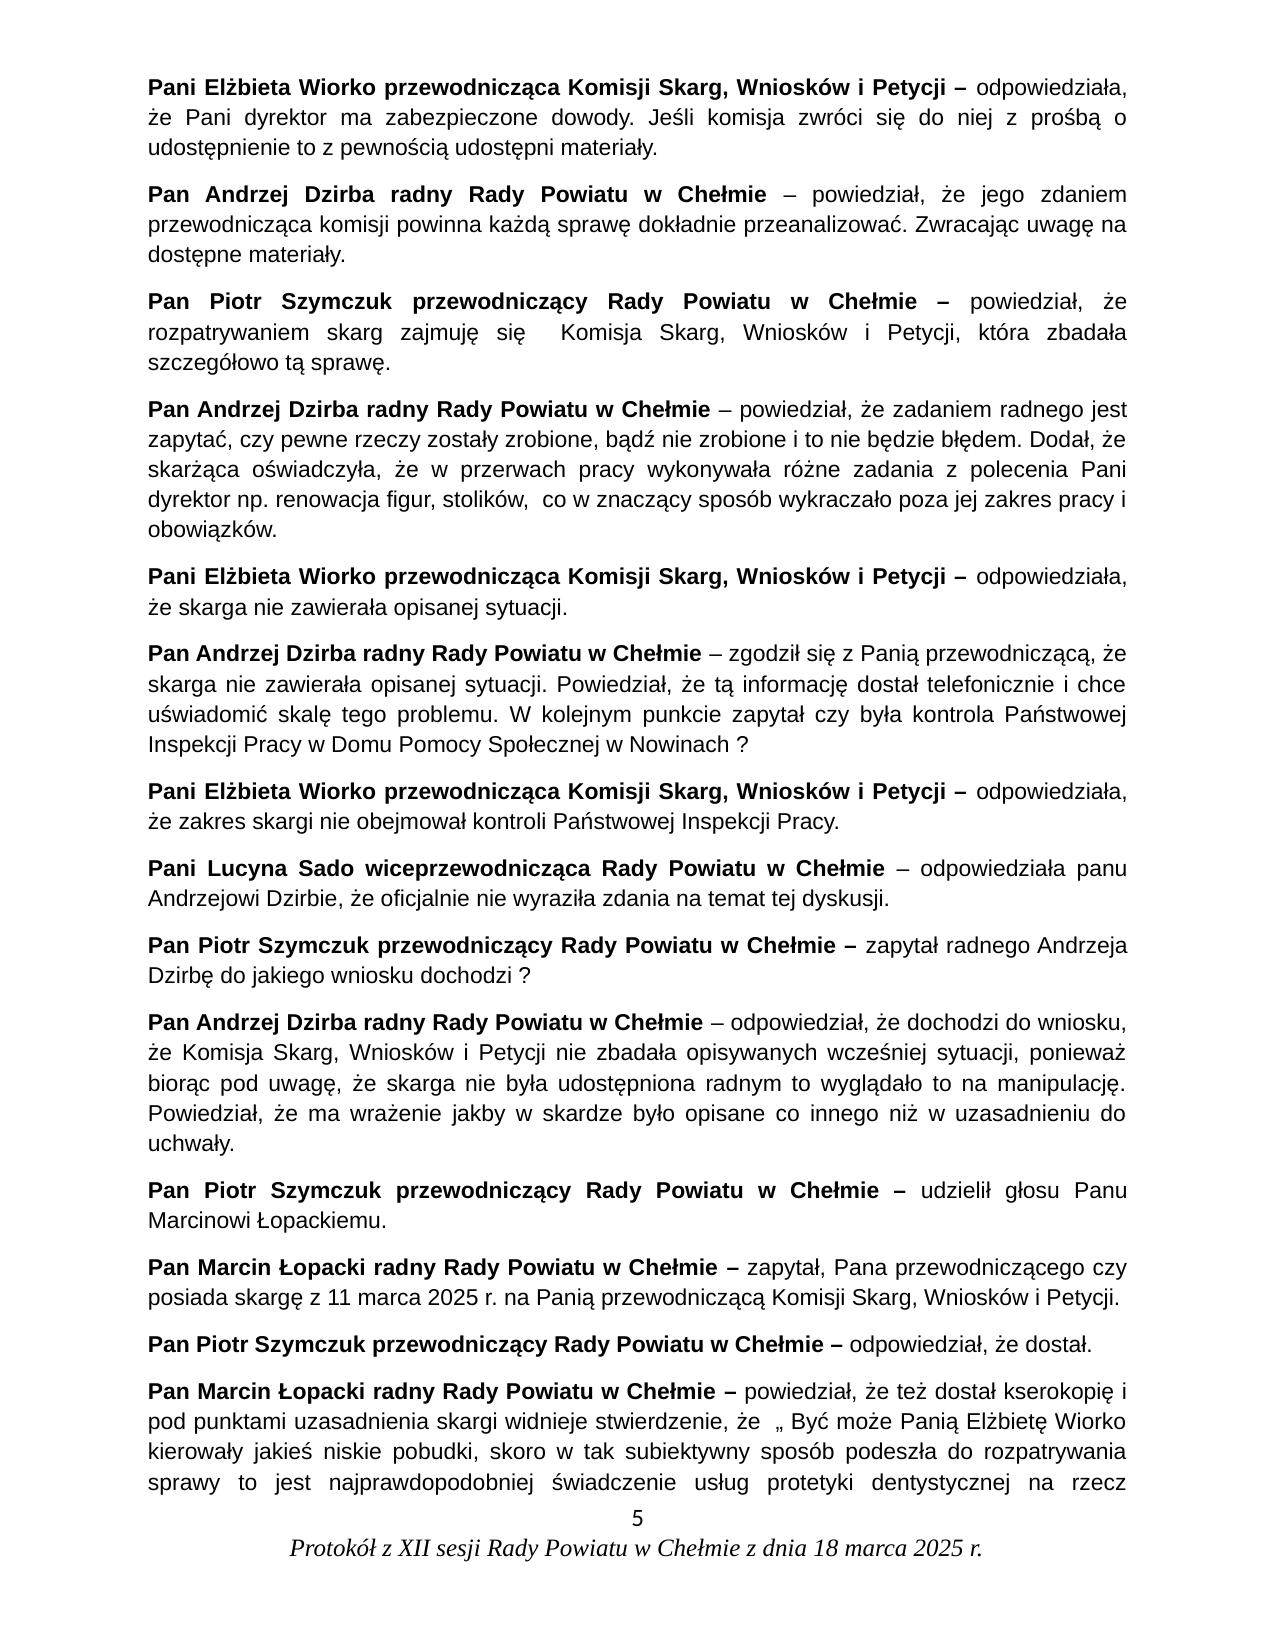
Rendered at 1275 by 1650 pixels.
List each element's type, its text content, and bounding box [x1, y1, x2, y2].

text Pan Andrzej Dzirba radny Rady Powiatu w Chełmie – odpowiedział, że dochodzi do wniosku, że Komisja Skarg, Wniosków i Petycji nie zbadała opisywanych wcześniej sytuacji, ponieważ biorąc pod uwagę, że skarga nie była udostępniona radnym to wyglądało to na manipulację. Powiedział, że ma wrażenie jakby w skardze było opisane co innego niż w uzasadnieniu do uchwały. [148, 1009, 1127, 1156]
text Pan Marcin Łopacki radny Rady Powiatu w Chełmie – zapytał, Pana przewodniczącego czy posiada skargę z 11 marca 2025 r. na Panią przewodniczącą Komisji Skarg, Wniosków i Petycji. [148, 1254, 1127, 1311]
text Pan Andrzej Dzirba radny Rady Powiatu w Chełmie – zgodził się z Panią przewodniczącą, że skarga nie zawierała opisanej sytuacji. Powiedział, że tą informację dostał telefonicznie i chce uświadomić skalę tego problemu. W kolejnym punkcie zapytał czy była kontrola Państwowej Inspekcji Pracy w Domu Pomocy Społecznej w Nowinach ? [148, 640, 1127, 757]
text Pani Elżbieta Wiorko przewodnicząca Komisji Skarg, Wniosków i Petycji – odpowiedziała, że skarga nie zawierała opisanej sytuacji. [148, 563, 1127, 620]
text Pani Elżbieta Wiorko przewodnicząca Komisji Skarg, Wniosków i Petycji – odpowiedziała, że zakres skargi nie obejmował kontroli Państwowej Inspekcji Pracy. [148, 778, 1127, 834]
text Pan Piotr Szymczuk przewodniczący Rady Powiatu w Chełmie – odpowiedział, że dostał. [148, 1331, 1127, 1357]
text Pan Piotr Szymczuk przewodniczący Rady Powiatu w Chełmie – udzielił głosu Panu Marcinowi Łopackiemu. [148, 1177, 1127, 1233]
text Pan Andrzej Dzirba radny Rady Powiatu w Chełmie – powiedział, że jego zdaniem przewodnicząca komisji powinna każdą sprawę dokładnie przeanalizować. Zwracając uwagę na dostępne materiały. [148, 181, 1127, 268]
text Pan Marcin Łopacki radny Rady Powiatu w Chełmie – powiedział, że też dostał kserokopię i pod punktami uzasadnienia skargi widnieje stwierdzenie, że „ Być może Panią Elżbietę Wiorko kierowały jakieś niskie pobudki, skoro w tak subiektywny sposób podeszła do rozpatrywania sprawy to jest najprawdopodobniej świadczenie usług protetyki dentystycznej na rzecz [148, 1378, 1127, 1495]
text Pan Piotr Szymczuk przewodniczący Rady Powiatu w Chełmie – powiedział, że rozpatrywaniem skarg zajmuję się Komisja Skarg, Wniosków i Petycji, która zbadała szczegółowo tą sprawę. [148, 288, 1127, 375]
text Pan Piotr Szymczuk przewodniczący Rady Powiatu w Chełmie – zapytał radnego Andrzeja Dzirbę do jakiego wniosku dochodzi ? [148, 932, 1127, 989]
text Pani Lucyna Sado wiceprzewodnicząca Rady Powiatu w Chełmie – odpowiedziała panu Andrzejowi Dzirbie, że oficjalnie nie wyraziła zdania na temat tej dyskusji. [148, 855, 1127, 912]
text Pani Elżbieta Wiorko przewodnicząca Komisji Skarg, Wniosków i Petycji – odpowiedziała, że Pani dyrektor ma zabezpieczone dowody. Jeśli komisja zwróci się do niej z prośbą o udostępnienie to z pewnością udostępni materiały. [148, 74, 1127, 161]
text Pan Andrzej Dzirba radny Rady Powiatu w Chełmie – powiedział, że zadaniem radnego jest zapytać, czy pewne rzeczy zostały zrobione, bądź nie zrobione i to nie będzie błędem. Dodał, że skarżąca oświadczyła, że w przerwach pracy wykonywała różne zadania z polecenia Pani dyrektor np. renowacja figur, stolików, co w znaczący sposób wykraczało poza jej zakres pracy i obowiązków. [148, 396, 1127, 543]
